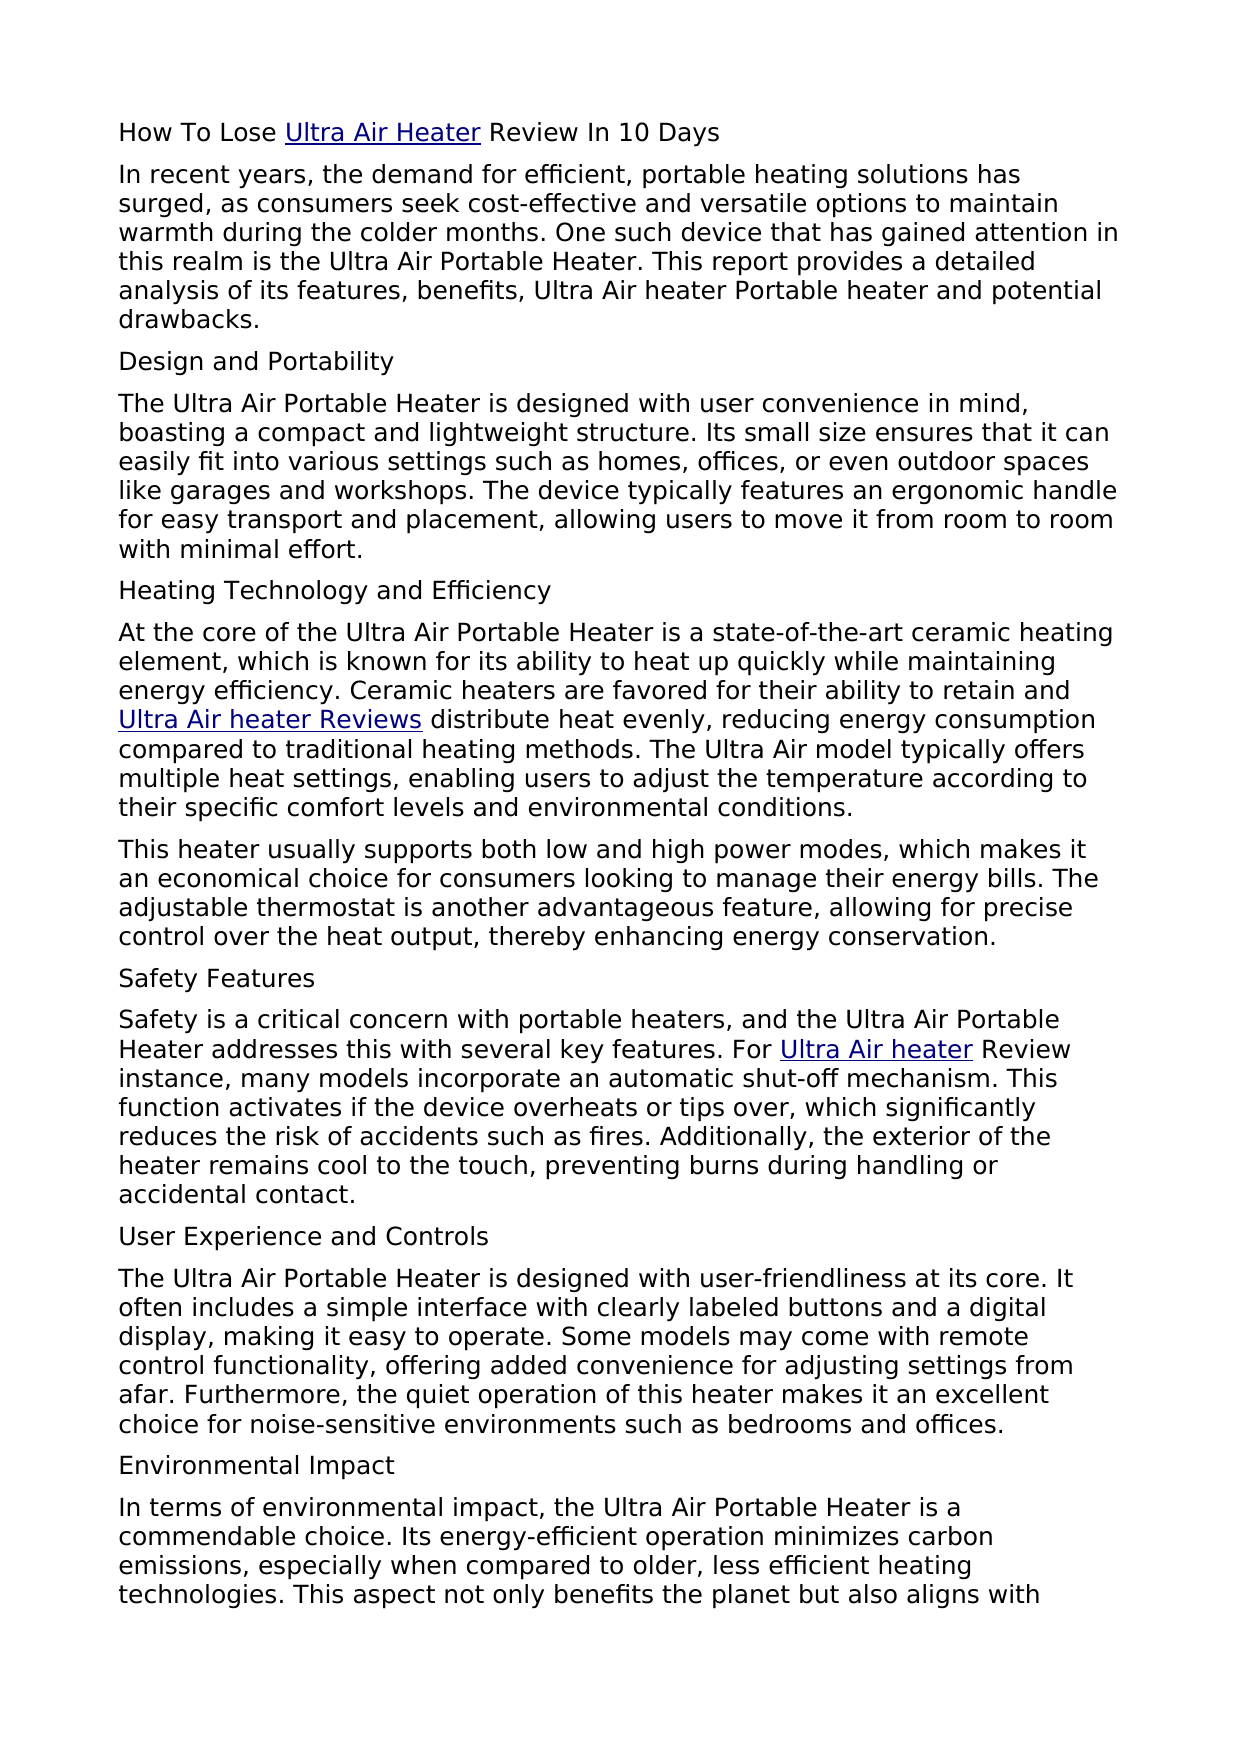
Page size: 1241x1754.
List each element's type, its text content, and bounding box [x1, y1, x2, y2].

text Safety is a critical concern with portable heaters, and the Ultra Air Portable Heater addresses this with several key features. For Ultra Air heater Review instance, many models incorporate an automatic shut-off mechanism. This function activates if the device overheats or tips over, which significantly reduces the risk of accidents such as fires. Additionally, the exterior of the heater remains cool to the touch, preventing burns during handling or accidental contact. [118, 1006, 1122, 1210]
text In terms of environmental impact, the Ultra Air Portable Heater is a commendable choice. Its energy-efficient operation minimizes carbon emissions, especially when compared to older, less efficient heating technologies. This aspect not only benefits the planet but also aligns with [118, 1493, 1122, 1610]
text The Ultra Air Portable Heater is designed with user convenience in mind, boasting a compact and lightweight structure. Its small size ensures that it can easily fit into various settings such as homes, offices, or even outdoor spaces like garages and workshops. The device typically features an ergonomic handle for easy transport and placement, allowing users to move it from room to room with minimal effort. [118, 389, 1122, 564]
text At the core of the Ultra Air Portable Heater is a state-of-the-art ceramic heating element, which is known for its ability to heat up quickly while maintaining energy efficiency. Ceramic heaters are favored for their ability to retain and Ultra Air heater Reviews distribute heat evenly, reducing energy consumption compared to traditional heating methods. The Ultra Air model typically offers multiple heat settings, enabling users to adjust the temperature according to their specific comfort levels and environmental conditions. [118, 618, 1122, 822]
text How To Lose Ultra Air Heater Review In 10 Days [118, 118, 1122, 147]
text In recent years, the demand for efficient, portable heating solutions has surged, as consumers seek cost-effective and versatile options to maintain warmth during the colder months. One such device that has gained attention in this realm is the Ultra Air Portable Heater. This report provides a detailed analysis of its features, benefits, Ultra Air heater Portable heater and potential drawbacks. [118, 160, 1122, 335]
text Heating Technology and Efficiency [118, 576, 1122, 606]
text Safety Features [118, 964, 1122, 993]
text This heater usually supports both low and high power modes, which makes it an economical choice for consumers looking to manage their energy bills. The adjustable thermostat is another advantageous feature, allowing for precise control over the heat output, thereby enhancing energy conservation. [118, 835, 1122, 951]
text User Experience and Controls [118, 1222, 1122, 1251]
text The Ultra Air Portable Heater is designed with user-friendliness at its core. It often includes a simple interface with clearly labeled buttons and a digital display, making it easy to operate. Some models may come with remote control functionality, offering added convenience for adjusting settings from afar. Furthermore, the quiet operation of this heater makes it an excellent choice for noise-sensitive environments such as bedrooms and offices. [118, 1264, 1122, 1439]
text Design and Portability [118, 347, 1122, 376]
text Environmental Impact [118, 1451, 1122, 1481]
